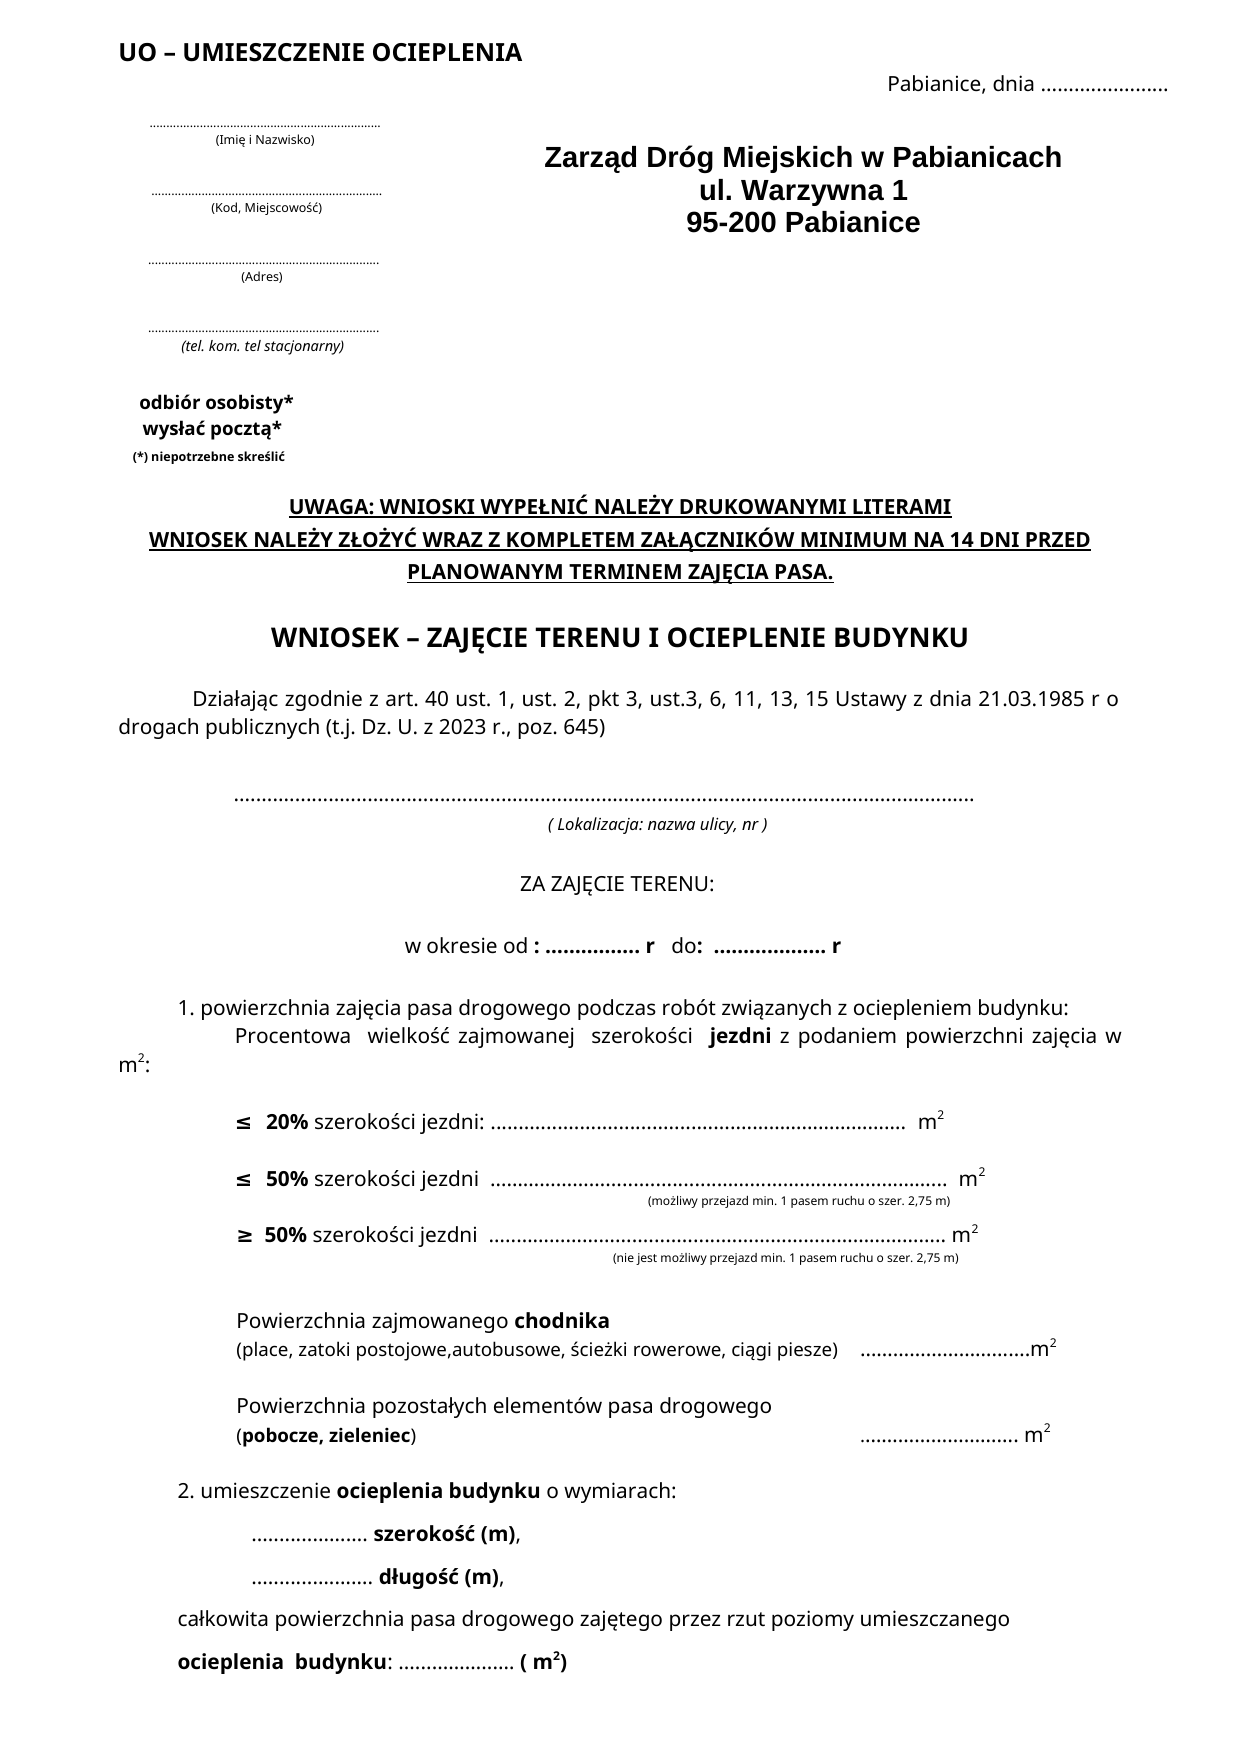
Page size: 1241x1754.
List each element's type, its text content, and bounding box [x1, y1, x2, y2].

text 1. powierzchnia zajęcia pasa drogowego podczas robót związanych z ociepleniem budynku: [177, 993, 1122, 1022]
text (tel. kom. tel stacjonarny) [118, 336, 1169, 356]
text Działając zgodnie z art. 40 ust. 1, ust. 2, pkt 3, ust.3, 6, 11, 13, 15 Ustawy z dnia 21.03.1985 r o drogach publicznych (t.j. Dz. U. z 2023 r., poz. 645) [118, 684, 1122, 741]
text (Imię i Nazwisko) [118, 131, 1122, 148]
text całkowita powierzchnia pasa drogowego zajętego przez rzut poziomy umieszczanego [177, 1604, 1122, 1633]
text ..................................................................… [118, 182, 718, 199]
text (*) niepotrzebne skreślić [118, 441, 1122, 467]
text ..................................................................... [118, 114, 1169, 131]
text UO – UMIESZCZENIE OCIEPLENIA [118, 34, 1169, 69]
text ZA ZAJĘCIE TERENU: [118, 869, 1122, 898]
text ..................................................................… [902, 182, 1169, 199]
text ..................................................................... [118, 251, 1169, 268]
text Pabianice, dnia ....................... [118, 69, 1169, 97]
text Powierzchnia pozostałych elementów pasa drogowego [236, 1391, 1122, 1420]
text (nie jest możliwy przejazd min. 1 pasem ruchu o szer. 2,75 m) [135, 1249, 1122, 1277]
text WNIOSEK NALEŻY ZŁOŻYĆ WRAZ Z KOMPLETEM ZAŁĄCZNIKÓW MINIMUM NA 14 DNI PRZED PLANOWANYM TERMINEM ZAJĘCIA PASA. [118, 525, 1122, 586]
text ..................................................................… [764, 182, 898, 199]
text ≤ 20% szerokości jezdni: ...............................................………………………. m2 [118, 1107, 1122, 1135]
text (pobocze, zieleniec) .………………………. m2 [236, 1420, 1122, 1448]
text (Adres) [118, 268, 1169, 285]
text ≤ 50% szerokości jezdni …………………....................…………………………………... m2 [118, 1164, 1122, 1192]
text (możliwy przejazd min. 1 pasem ruchu o szer. 2,75 m) [135, 1192, 1122, 1221]
text w okresie od : ……………. r do: ………………. r [118, 931, 1122, 959]
text ..................................................................................................................................... [118, 779, 1122, 808]
list ( Lokalizacja: nazwa ulicy, nr ) [158, 813, 1122, 836]
text WNIOSEK – ZAJĘCIE TERENU I OCIEPLENIE BUDYNKU [118, 618, 1122, 655]
text UWAGA: WNIOSKI WYPEŁNIĆ NALEŻY DRUKOWANYMI LITERAMI [118, 492, 1122, 521]
text Powierzchnia zajmowanego chodnika [236, 1306, 1122, 1334]
text ..................................................................... [118, 319, 1169, 336]
text 2. umieszczenie ocieplenia budynku o wymiarach: [177, 1477, 1122, 1505]
text wysłać pocztą* [118, 416, 1122, 441]
text ocieplenia budynku: .........……...… ( m2) [177, 1647, 1122, 1675]
text ..............……. szerokość (m), [177, 1519, 1122, 1548]
text Procentowa wielkość zajmowanej szerokości jezdni z podaniem powierzchni zajęcia w m2: [118, 1022, 1122, 1078]
text odbiór osobisty* [118, 386, 1122, 416]
text ≥ 50% szerokości jezdni …..………………...................………………………………….. m2 [118, 1221, 1122, 1249]
text (place, zatoki postojowe,autobusowe, ścieżki rowerowe, ciągi piesze) ………………………….m2 [236, 1334, 1122, 1363]
text ...........….……. długość (m), [177, 1562, 1122, 1590]
text (Kod, Miejscowość) [118, 199, 1169, 217]
